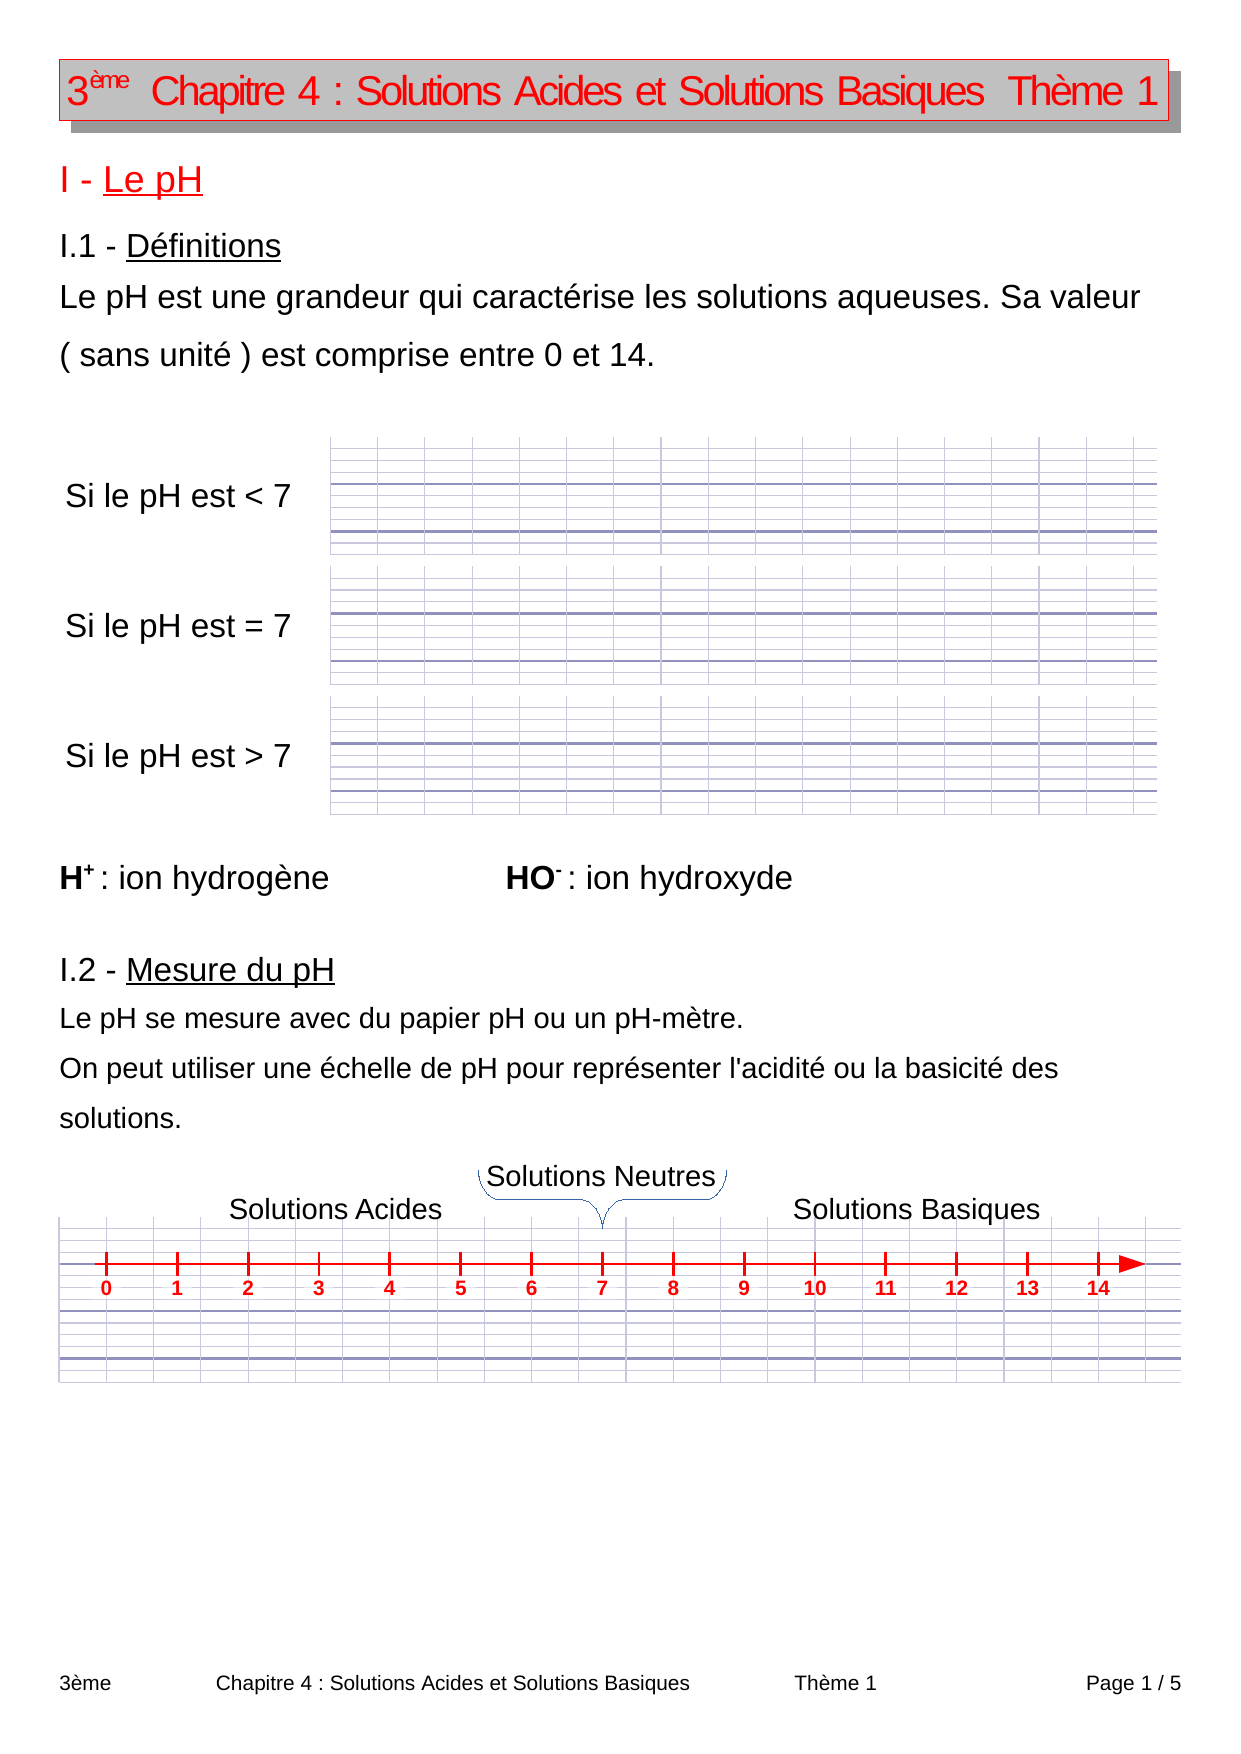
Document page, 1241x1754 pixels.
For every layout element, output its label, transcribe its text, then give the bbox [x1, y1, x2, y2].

table_cell [325, 690, 1168, 820]
text On peut utiliser une échelle de pH pour représenter l'acidité ou la basicité des solutions. [59, 1051, 1181, 1135]
text Le pH est une grandeur qui caractérise les solutions aqueuses. Sa valeur ( sans unité ) est comprise entre 0 et 14. [59, 277, 1181, 373]
subtitle 3ème Chapitre 4 : Solutions Acides et Solutions Basiques Thème 1 [60, 60, 1168, 120]
subtitle Mesure du pH [59, 950, 1181, 988]
table_cell [325, 561, 1168, 690]
table_header Si le pH est < 7 [59, 431, 325, 561]
subtitle Définitions [59, 226, 1181, 265]
text H+ : ion hydrogène HO- : ion hydroxyde [59, 858, 1181, 897]
table_cell Si le pH est > 7 [59, 690, 325, 820]
text Le pH se mesure avec du papier pH ou un pH-mètre. [59, 1001, 1181, 1034]
table_cell Si le pH est = 7 [59, 561, 325, 690]
subtitle Le pH [59, 157, 1181, 200]
table_header [325, 431, 1168, 561]
